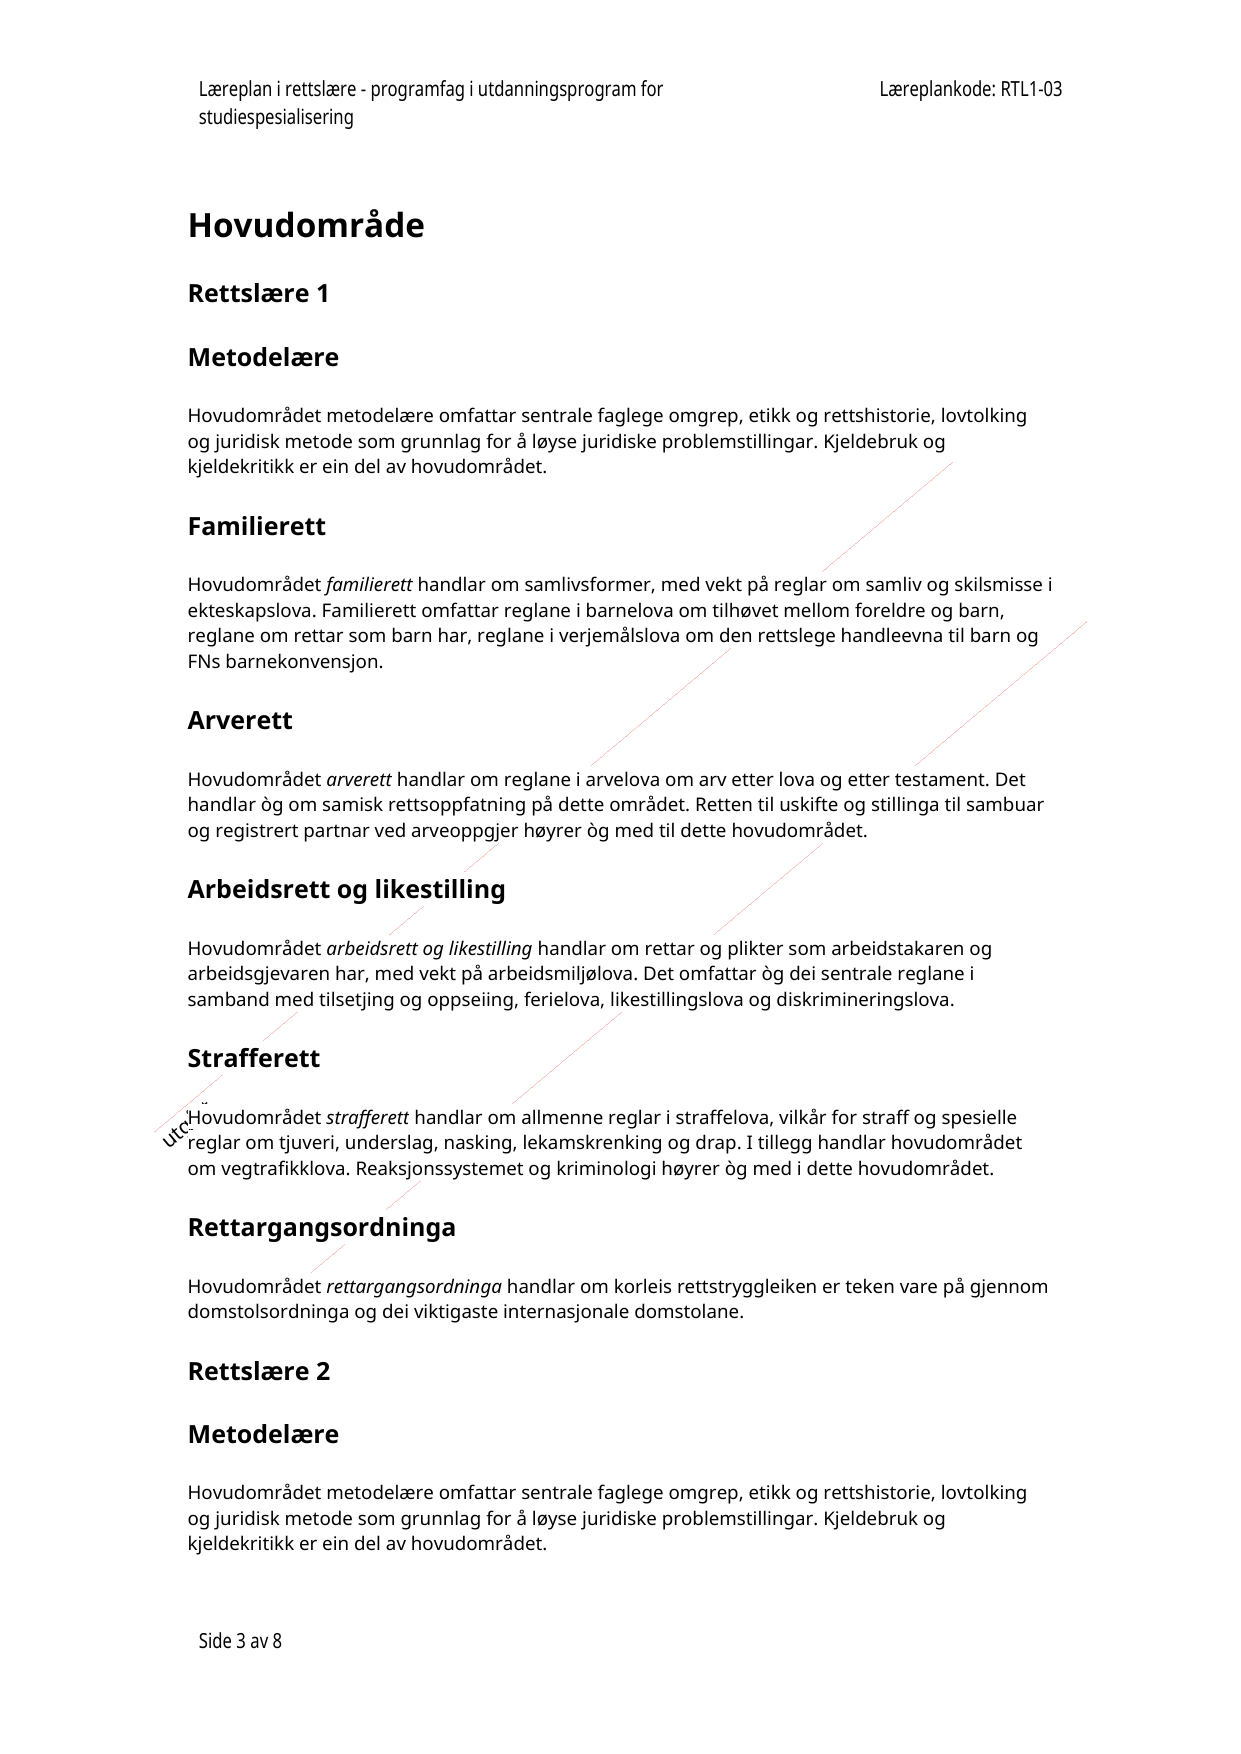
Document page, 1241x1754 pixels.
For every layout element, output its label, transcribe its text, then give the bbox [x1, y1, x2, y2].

text Hovudområdet arbeidsrett og likestilling handlar om rettar og plikter som arbeidstakaren og arbeidsgjevaren har, med vekt på arbeidsmiljølova. Det omfattar òg dei sentrale reglane i samband med tilsetjing og oppseiing, ferielova, likestillingslova og diskrimineringslova. [955, 935, 1053, 1012]
text Hovudområdet strafferett handlar om allmenne reglar i straffelova, vilkår for straff og spesielle reglar om tjuveri, underslag, nasking, lekamskrenking og drap. I tillegg handlar hovudområdet om vegtrafikklova. Reaksjonssystemet og kriminologi høyrer òg med i dette hovudområdet. [482, 1104, 1053, 1181]
subtitle Rettslære 2 [337, 1353, 1053, 1387]
text Hovudområdet arverett handlar om reglane i arvelova om arv etter lova og etter testament. Det handlar òg om samisk rettsoppfatning på dette området. Retten til uskifte og stillinga til sambuar og registrert partnar ved arveoppgjer høyrer òg med til dette hovudområdet. [868, 766, 1053, 843]
subtitle Metodelære [346, 1416, 1053, 1450]
subtitle Hovudområde [434, 156, 1053, 247]
subtitle Arbeidsrett og likestilling [513, 872, 787, 906]
subtitle Arverett [299, 703, 664, 737]
subtitle Arverett [951, 703, 1053, 737]
text Hovudområdet familierett handlar om samlivsformer, med vekt på reglar om samliv og skilsmisse i ekteskapslova. Familierett omfattar reglane i barnelova om tilhøvet mellom foreldre og barn, reglane om rettar som barn har, reglane i verjemålslova om den rettslege handleevna til barn og FNs barnekonvensjon. [702, 597, 1053, 674]
subtitle Rettslære 1 [337, 276, 1053, 310]
subtitle Familierett [859, 508, 1053, 542]
subtitle Metodelære [346, 339, 1053, 373]
subtitle Strafferett [548, 1041, 1053, 1075]
text Hovudområdet metodelære omfattar sentrale faglege omgrep, etikk og rettshistorie, lovtolking og juridisk metode som grunnlag for å løyse juridiske problemstillingar. Kjeldebruk og kjeldekritikk er ein del av hovudområdet. [187, 1479, 1053, 1556]
subtitle Arverett [627, 703, 988, 737]
text Hovudområdet familierett handlar om samlivsformer, med vekt på reglar om samliv og skilsmisse i ekteskapslova. Familierett omfattar reglane i barnelova om tilhøvet mellom foreldre og barn, reglane om rettar som barn har, reglane i verjemålslova om den rettslege handleevna til barn og FNs barnekonvensjon. [384, 648, 729, 674]
subtitle Rettargangsordninga [463, 1210, 1053, 1244]
subtitle Familierett [333, 508, 896, 542]
subtitle Strafferett [327, 1041, 585, 1075]
subtitle Arbeidsrett og likestilling [749, 872, 1053, 906]
text Hovudområdet rettargangsordninga handlar om korleis rettstryggleiken er teken vare på gjennom domstolsordninga og dei viktigaste internasjonale domstolane. [187, 1273, 1053, 1324]
text Hovudområdet metodelære omfattar sentrale faglege omgrep, etikk og rettshistorie, lovtolking og juridisk metode som grunnlag for å løyse juridiske problemstillingar. Kjeldebruk og kjeldekritikk er ein del av hovudområdet. [547, 403, 1053, 479]
